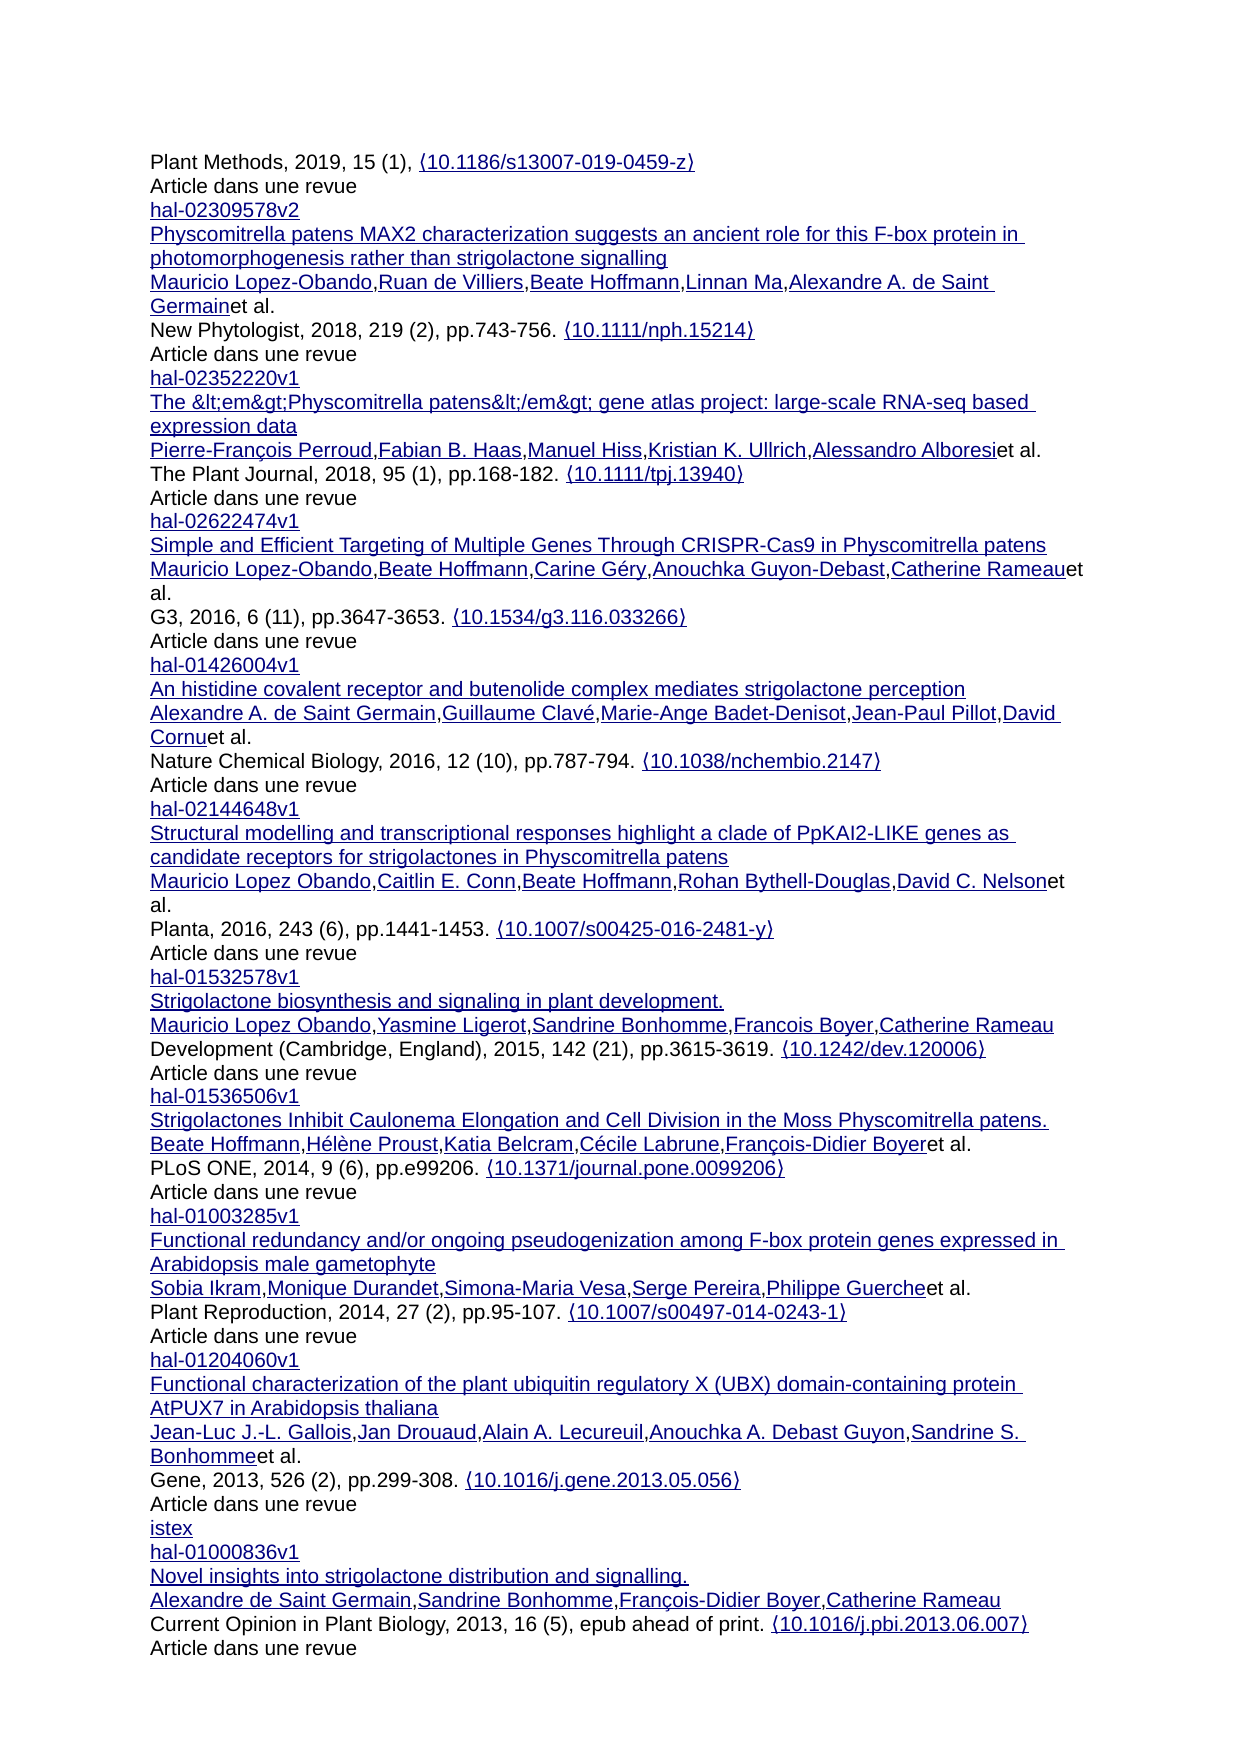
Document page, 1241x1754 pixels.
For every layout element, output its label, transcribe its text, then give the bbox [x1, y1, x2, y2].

table_cell Structural modelling and transcriptional responses highlight a clade of PpKAI2-LIKE genes as candidate receptors for strigolactones in Physcomitrella patens Mauricio Lopez Obando,Caitlin E. Conn,Beate Hoffmann,Rohan Bythell-Douglas,David C. Nelsonet al. Planta, 2016, 243 (6), pp.1441-1453. ⟨10.1007/s00425-016-2481-y⟩ Article dans une revue hal-01532578v1 [150, 821, 1090, 988]
table_cell Physcomitrella patens MAX2 characterization suggests an ancient role for this F-box protein in photomorphogenesis rather than strigolactone signalling Mauricio Lopez-Obando,Ruan de Villiers,Beate Hoffmann,Linnan Ma,Alexandre A. de Saint Germainet al. New Phytologist, 2018, 219 (2), pp.743-756. ⟨10.1111/nph.15214⟩ Article dans une revue hal-02352220v1 [150, 222, 1090, 389]
table_cell Strigolactones Inhibit Caulonema Elongation and Cell Division in the Moss Physcomitrella patens. Beate Hoffmann,Hélène Proust,Katia Belcram,Cécile Labrune,François-Didier Boyeret al. PLoS ONE, 2014, 9 (6), pp.e99206. ⟨10.1371/journal.pone.0099206⟩ Article dans une revue hal-01003285v1 [150, 1108, 1090, 1228]
table_cell An histidine covalent receptor and butenolide complex mediates strigolactone perception Alexandre A. de Saint Germain,Guillaume Clavé,Marie-Ange Badet-Denisot,Jean-Paul Pillot,David Cornuet al. Nature Chemical Biology, 2016, 12 (10), pp.787-794. ⟨10.1038/nchembio.2147⟩ Article dans une revue hal-02144648v1 [150, 677, 1090, 821]
table_cell Novel insights into strigolactone distribution and signalling. Alexandre de Saint Germain,Sandrine Bonhomme,François-Didier Boyer,Catherine Rameau Current Opinion in Plant Biology, 2013, 16 (5), epub ahead of print. ⟨10.1016/j.pbi.2013.06.007⟩ Article dans une revue [150, 1564, 1090, 1659]
table_cell Strigolactone biosynthesis and signaling in plant development. Mauricio Lopez Obando,Yasmine Ligerot,Sandrine Bonhomme,Francois Boyer,Catherine Rameau Development (Cambridge, England), 2015, 142 (21), pp.3615-3619. ⟨10.1242/dev.120006⟩ Article dans une revue hal-01536506v1 [150, 989, 1090, 1108]
table_cell The &lt;em&gt;Physcomitrella patens&lt;/em&gt; gene atlas project: large-scale RNA-seq based expression data Pierre-François Perroud,Fabian B. Haas,Manuel Hiss,Kristian K. Ullrich,Alessandro Alboresiet al. The Plant Journal, 2018, 95 (1), pp.168-182. ⟨10.1111/tpj.13940⟩ Article dans une revue hal-02622474v1 [150, 390, 1090, 533]
table_cell Functional redundancy and/or ongoing pseudogenization among F-box protein genes expressed in Arabidopsis male gametophyte Sobia Ikram,Monique Durandet,Simona-Maria Vesa,Serge Pereira,Philippe Guercheet al. Plant Reproduction, 2014, 27 (2), pp.95-107. ⟨10.1007/s00497-014-0243-1⟩ Article dans une revue hal-01204060v1 [150, 1228, 1090, 1372]
table_cell Simple and Efficient Targeting of Multiple Genes Through CRISPR-Cas9 in Physcomitrella patens Mauricio Lopez-Obando,Beate Hoffmann,Carine Géry,Anouchka Guyon-Debast,Catherine Rameauet al. G3, 2016, 6 (11), pp.3647-3653. ⟨10.1534/g3.116.033266⟩ Article dans une revue hal-01426004v1 [150, 533, 1090, 677]
table_cell Plant Methods, 2019, 15 (1), ⟨10.1186/s13007-019-0459-z⟩ Article dans une revue hal-02309578v2 [150, 150, 1090, 222]
table_cell Functional characterization of the plant ubiquitin regulatory X (UBX) domain-containing protein AtPUX7 in Arabidopsis thaliana Jean-Luc J.-L. Gallois,Jan Drouaud,Alain A. Lecureuil,Anouchka A. Debast Guyon,Sandrine S. Bonhommeet al. Gene, 2013, 526 (2), pp.299-308. ⟨10.1016/j.gene.2013.05.056⟩ Article dans une revue istex hal-01000836v1 [150, 1372, 1090, 1563]
